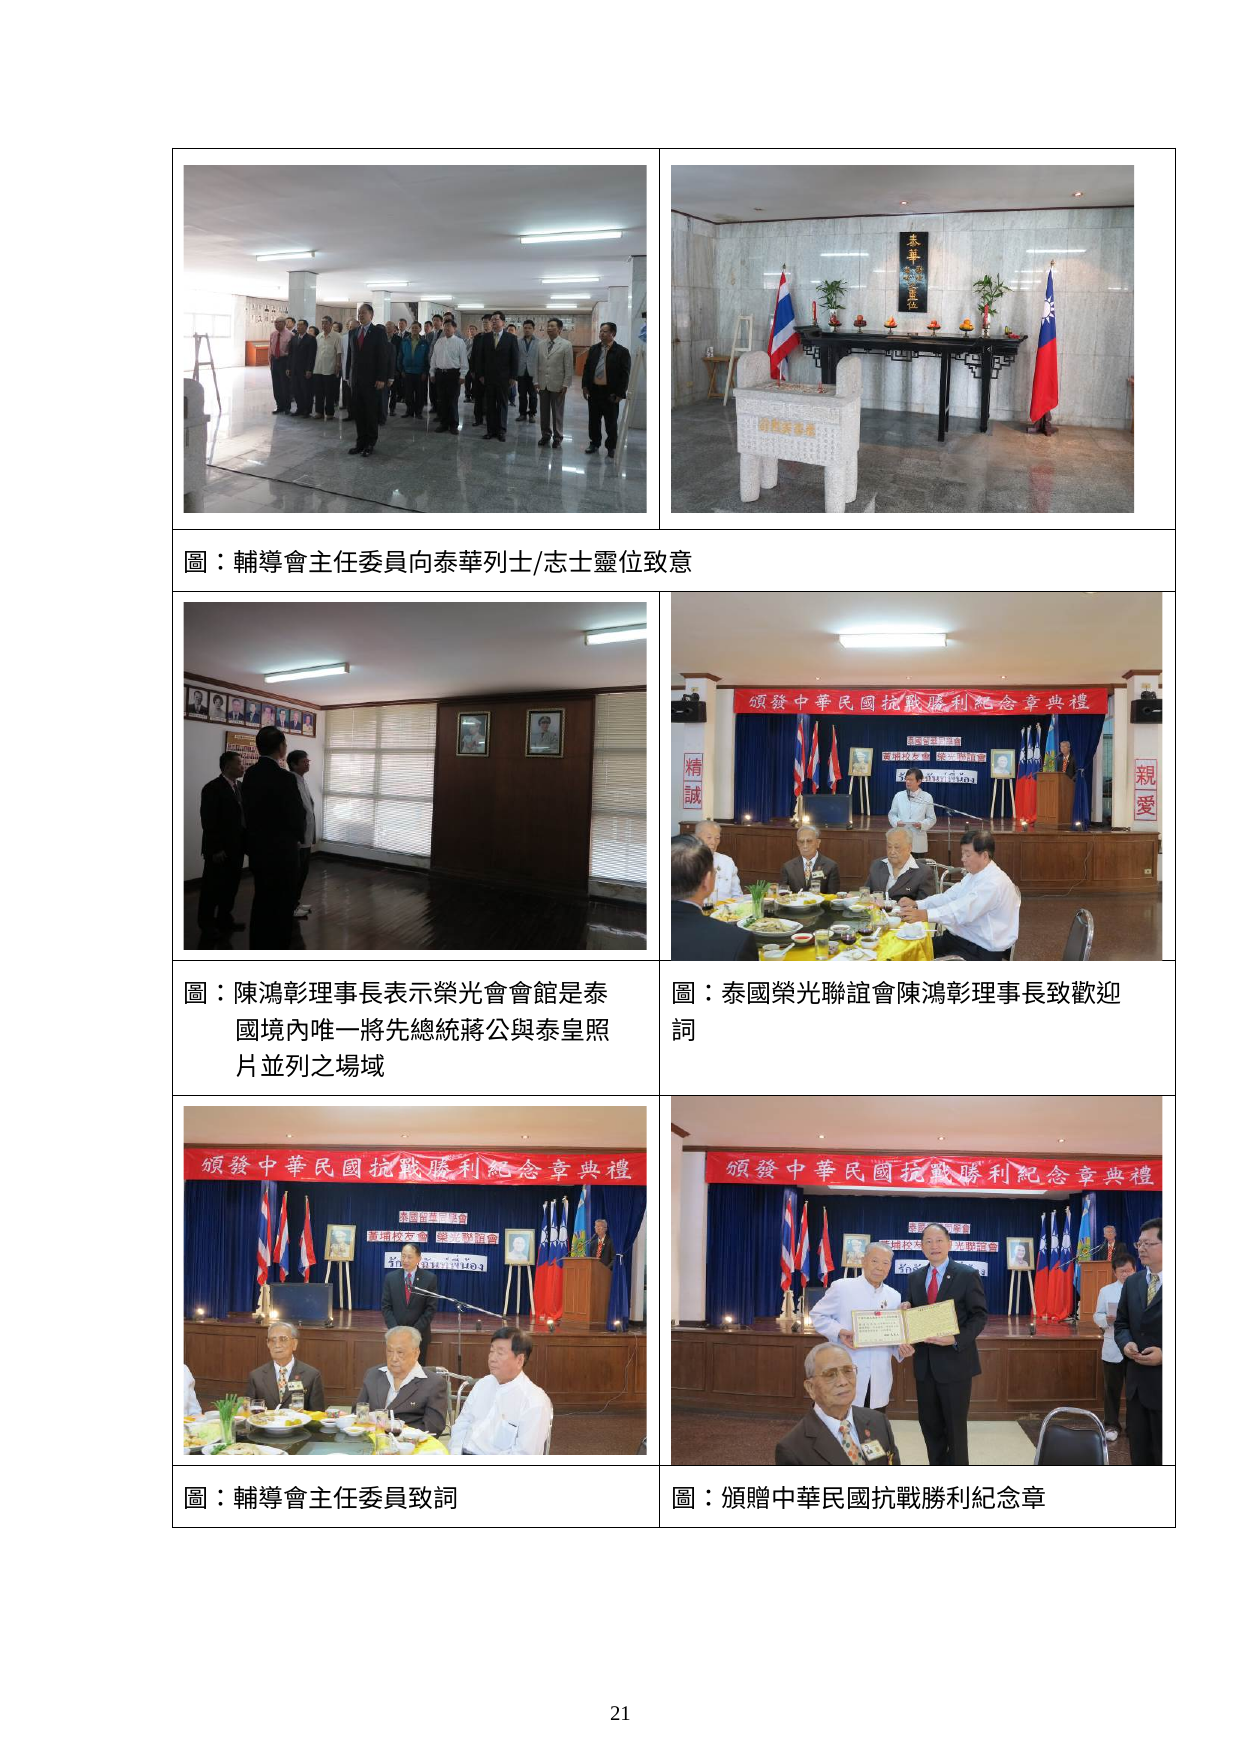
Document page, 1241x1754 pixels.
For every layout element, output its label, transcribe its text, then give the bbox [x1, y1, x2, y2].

table_cell 圖：頒贈中華民國抗戰勝利紀念章 [660, 1466, 1175, 1527]
picture [671, 165, 1135, 513]
picture [671, 592, 1163, 961]
picture [671, 1096, 1163, 1465]
picture [183, 165, 647, 513]
table_cell 圖：泰國榮光聯誼會陳鴻彰理事長致歡迎詞 [660, 961, 1175, 1095]
table_header [660, 149, 1175, 528]
table_cell [660, 592, 671, 960]
table_cell [173, 1096, 659, 1465]
picture [183, 602, 647, 950]
table_cell [173, 592, 659, 960]
table_header [173, 149, 659, 528]
table_cell [1163, 592, 1175, 960]
table_cell [1163, 1096, 1175, 1465]
table_cell 圖：輔導會主任委員致詞 [173, 1466, 659, 1527]
picture [183, 1106, 647, 1455]
table_cell [660, 1096, 671, 1465]
table_cell 圖：陳鴻彰理事長表示榮光會會館是泰國境內唯一將先總統蔣公與泰皇照片並列之場域 [173, 961, 659, 1095]
table_cell 圖：輔導會主任委員向泰華列士/志士靈位致意 [173, 530, 1175, 591]
